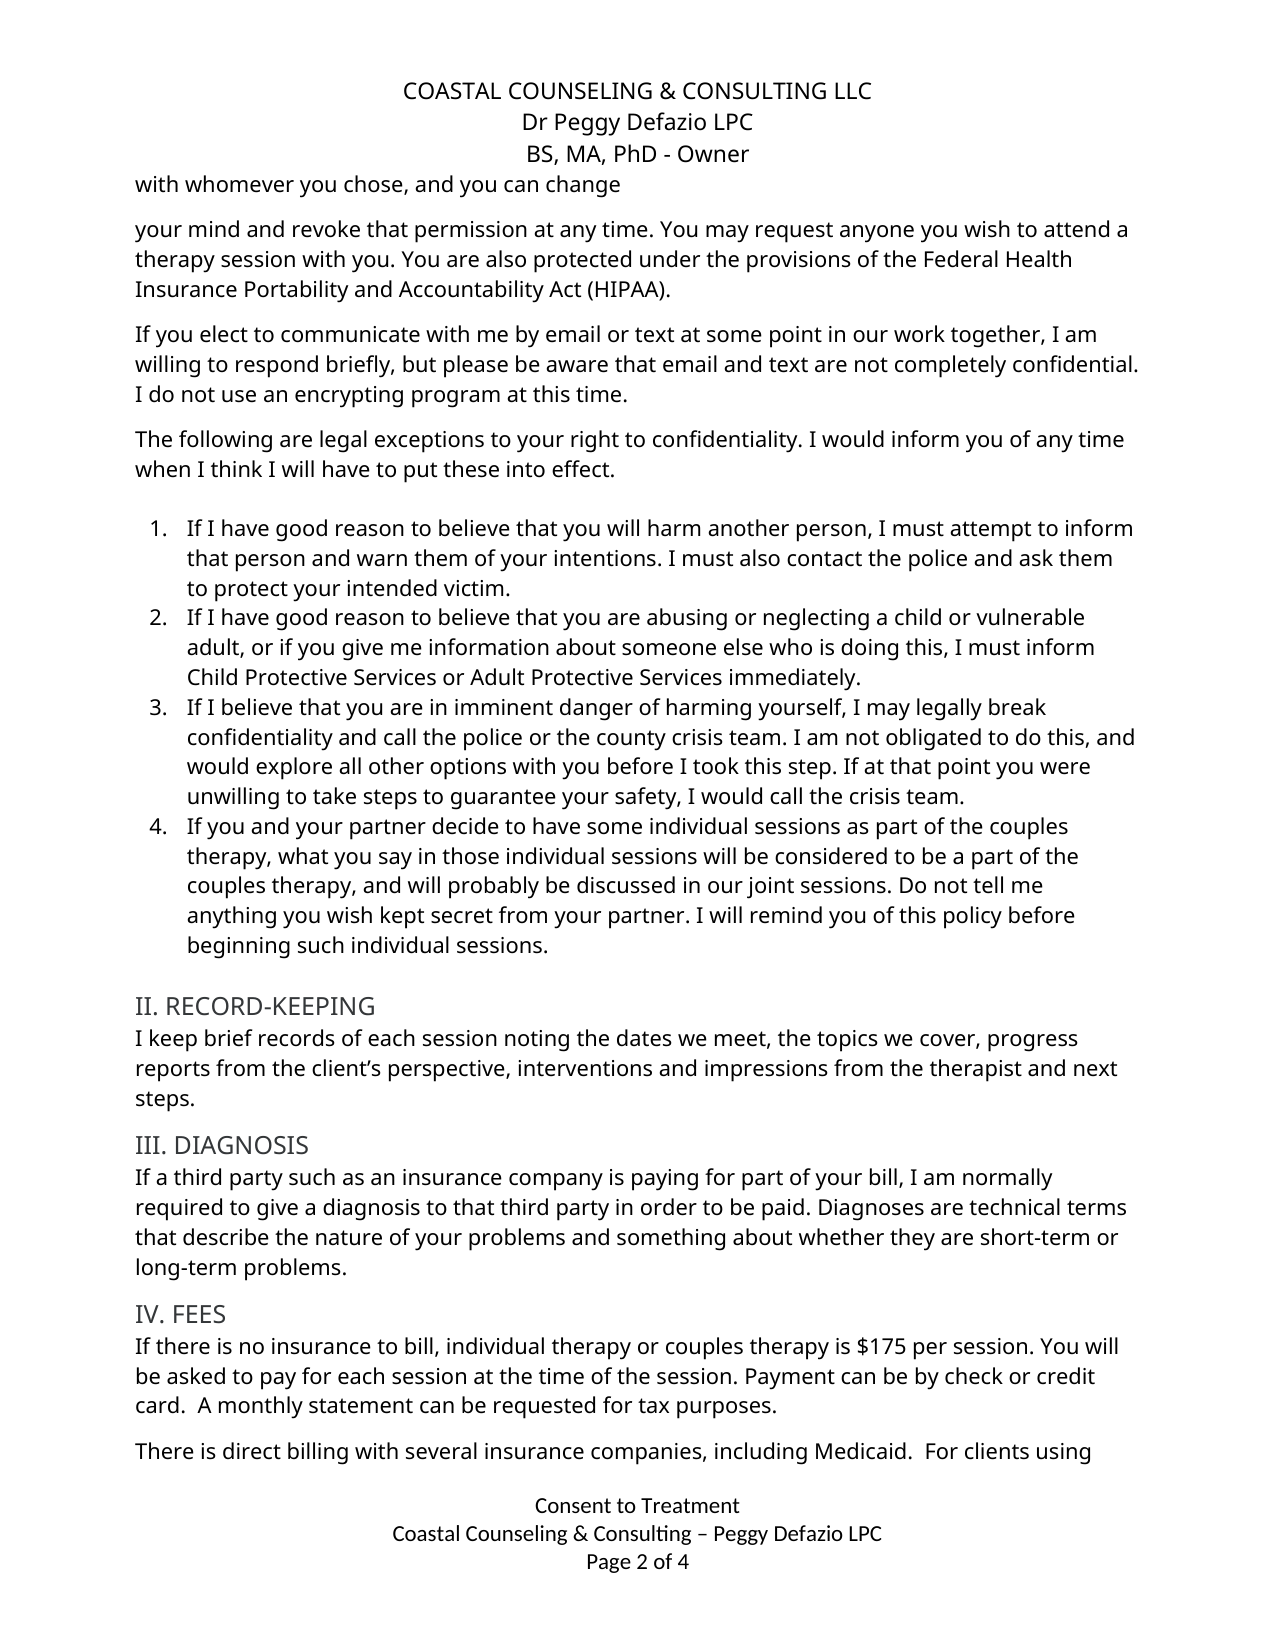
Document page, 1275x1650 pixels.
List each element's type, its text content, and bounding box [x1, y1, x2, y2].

list If you and your partner decide to have some individual sessions as part of the couples therapy, what you say in those individual sessions will be considered to be a part of the couples therapy, and will probably be discussed in our joint sessions. Do not tell me anything you wish kept secret from your partner. I will remind you of this policy before beginning such individual sessions. [149, 811, 1140, 960]
text If you elect to communicate with me by email or text at some point in our work together, I am willing to respond briefly, but please be aware that email and text are not completely confidential. I do not use an encrypting program at this time. [135, 319, 1140, 408]
text III. DIAGNOSIS [135, 1128, 1140, 1162]
text your mind and revoke that permission at any time. You may request anyone you wish to attend a therapy session with you. You are also protected under the provisions of the Federal Health Insurance Portability and Accountability Act (HIPAA). [135, 214, 1140, 303]
text with whomever you chose, and you can change [135, 169, 1140, 198]
text The following are legal exceptions to your right to confidentiality. I would inform you of any time when I think I will have to put these into effect. [135, 424, 1140, 484]
text If there is no insurance to bill, individual therapy or couples therapy is $175 per session. You will be asked to pay for each session at the time of the session. Payment can be by check or credit card. A monthly statement can be requested for tax purposes. [135, 1331, 1140, 1420]
text I keep brief records of each session noting the dates we meet, the topics we cover, progress reports from the client’s perspective, interventions and impressions from the therapist and next steps. [135, 1023, 1140, 1112]
text If a third party such as an insurance company is paying for part of your bill, I am normally required to give a diagnosis to that third party in order to be paid. Diagnoses are technical terms that describe the nature of your problems and something about whether they are short-term or long-term problems. [135, 1162, 1140, 1281]
list If I have good reason to believe that you are abusing or neglecting a child or vulnerable adult, or if you give me information about someone else who is doing this, I must inform Child Protective Services or Adult Protective Services immediately. [149, 602, 1140, 692]
list If I have good reason to believe that you will harm another person, I must attempt to inform that person and warn them of your intentions. I must also contact the police and ask them to protect your intended victim. [149, 513, 1140, 602]
text II. RECORD-KEEPING [135, 989, 1140, 1023]
text IV. FEES [135, 1297, 1140, 1331]
list If I believe that you are in imminent danger of harming yourself, I may legally break confidentiality and call the police or the county crisis team. I am not obligated to do this, and would explore all other options with you before I took this step. If at that point you were unwilling to take steps to guarantee your safety, I would call the crisis team. [149, 692, 1140, 811]
text There is direct billing with several insurance companies, including Medicaid. For clients using [135, 1436, 1140, 1466]
